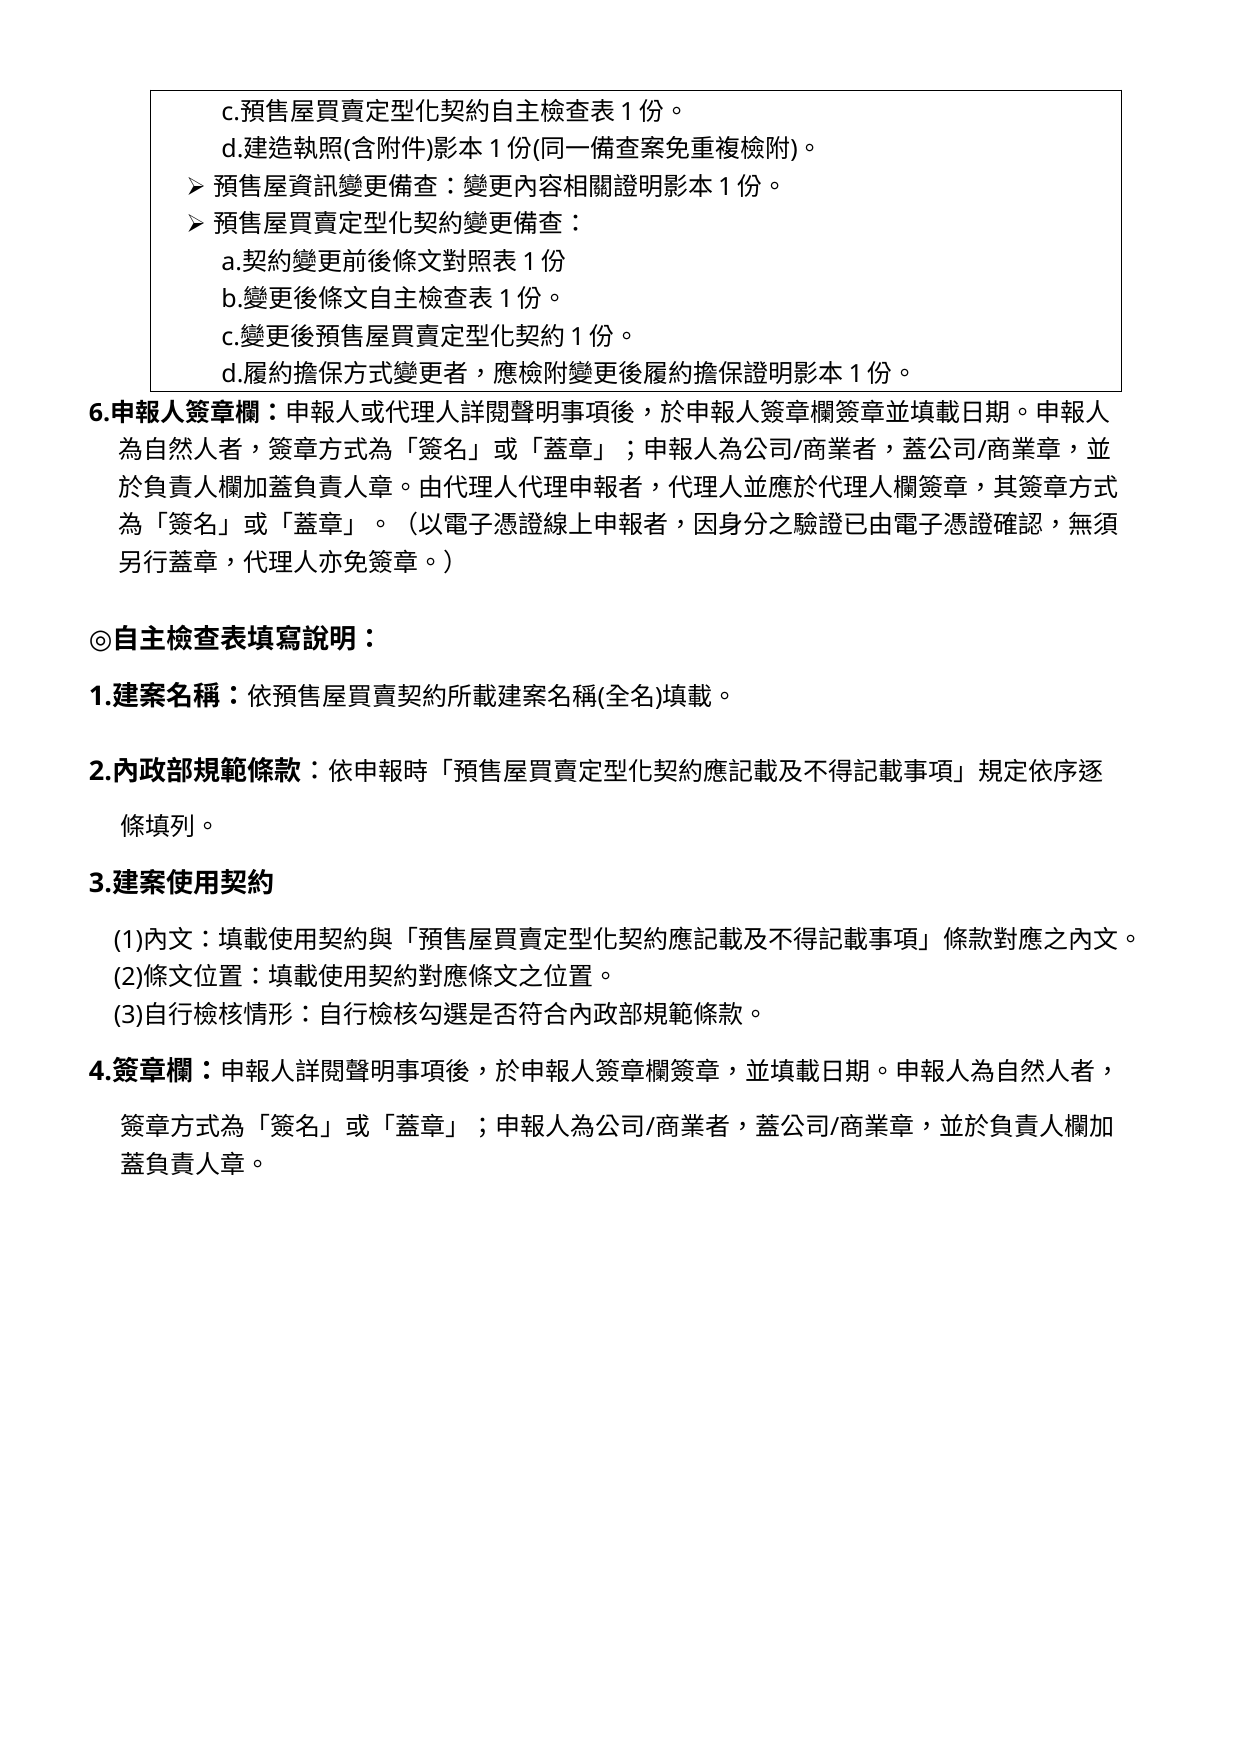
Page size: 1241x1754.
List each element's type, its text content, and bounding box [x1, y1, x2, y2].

text (2)條文位置：填載使用契約對應條文之位置。 [114, 956, 1122, 993]
text 3.建案使用契約 [89, 843, 1122, 918]
text 1.建案名稱：依預售屋買賣契約所載建案名稱(全名)填載。 [89, 656, 1122, 731]
text (3)自行檢核情形：自行檢核勾選是否符合內政部規範條款。 [114, 993, 1122, 1031]
text 6.申報人簽章欄：申報人或代理人詳閱聲明事項後，於申報人簽章欄簽章並填載日期。申報人為自然人者，簽章方式為「簽名」或「蓋章」；申報人為公司/商業者，蓋公司/商業章，並於負責人欄加蓋負責人章。由代理人代理申報者，代理人並應於代理人欄簽章，其簽章方式為「簽名」或「蓋章」。（以電子憑證線上申報者，因身分之驗證已由電子憑證確認，無須另行蓋章，代理人亦免簽章。） [89, 392, 1122, 579]
table_cell c.預售屋買賣定型化契約自主檢查表1份。 d.建造執照(含附件)影本1份(同一備查案免重複檢附)。 預售屋資訊變更備查：變更內容相關證明影本1份。 預售屋買賣定型化契約變更備查： a.契約變更前後條文對照表1份 b.變更後條文自主檢查表1份。 c.變更後預售屋買賣定型化契約1份。 d.履約擔保方式變更者，應檢附變更後履約擔保證明影本1份。 [151, 91, 1121, 391]
text ◎自主檢查表填寫說明： [89, 617, 1122, 656]
text (1)內文：填載使用契約與「預售屋買賣定型化契約應記載及不得記載事項」條款對應之內文。 [114, 918, 1122, 956]
text 2.內政部規範條款：依申報時「預售屋買賣定型化契約應記載及不得記載事項」規定依序逐條填列。 [89, 731, 1122, 843]
text 4.簽章欄：申報人詳閱聲明事項後，於申報人簽章欄簽章，並填載日期。申報人為自然人者，簽章方式為「簽名」或「蓋章」；申報人為公司/商業者，蓋公司/商業章，並於負責人欄加蓋負責人章。 [89, 1031, 1122, 1181]
